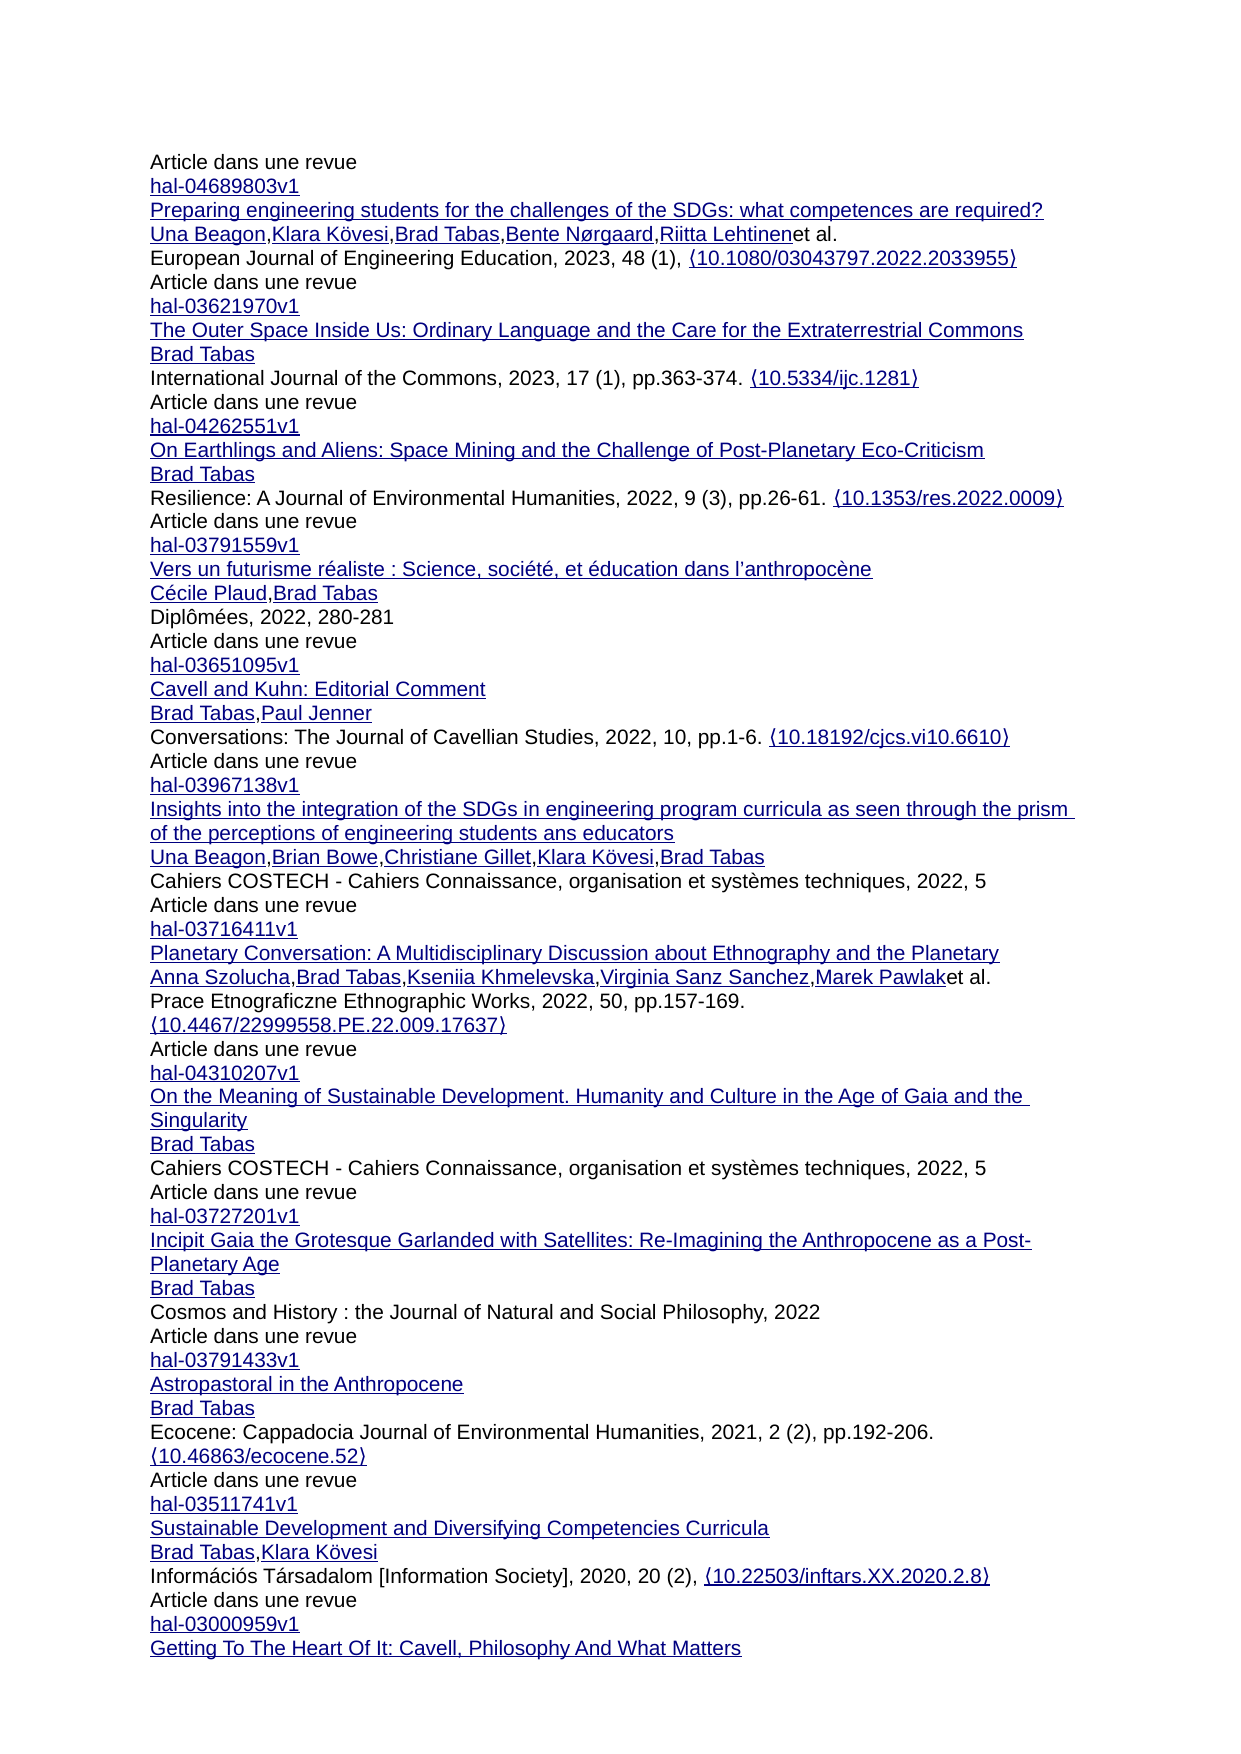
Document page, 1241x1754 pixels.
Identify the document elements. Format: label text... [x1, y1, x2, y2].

table_cell Getting To The Heart Of It: Cavell, Philosophy And What Matters [150, 1635, 1090, 1659]
table_cell Sustainable Development and Diversifying Competencies Curricula Brad Tabas,Klara Kövesi Információs Társadalom [Information Society], 2020, 20 (2), ⟨10.22503/inftars.XX.2020.2.8⟩ Article dans une revue hal-03000959v1 [150, 1516, 1090, 1635]
table_cell Preparing engineering students for the challenges of the SDGs: what competences are required? Una Beagon,Klara Kövesi,Brad Tabas,Bente Nørgaard,Riitta Lehtinenet al. European Journal of Engineering Education, 2023, 48 (1), ⟨10.1080/03043797.2022.2033955⟩ Article dans une revue hal-03621970v1 [150, 198, 1090, 318]
table_cell Vers un futurisme réaliste : Science, société, et éducation dans l’anthropocène Cécile Plaud,Brad Tabas Diplômées, 2022, 280-281 Article dans une revue hal-03651095v1 [150, 557, 1090, 677]
table_cell On Earthlings and Aliens: Space Mining and the Challenge of Post-Planetary Eco-Criticism Brad Tabas Resilience: A Journal of Environmental Humanities, 2022, 9 (3), pp.26-61. ⟨10.1353/res.2022.0009⟩ Article dans une revue hal-03791559v1 [150, 438, 1090, 557]
table_cell Cavell and Kuhn: Editorial Comment Brad Tabas,Paul Jenner Conversations: The Journal of Cavellian Studies, 2022, 10, pp.1-6. ⟨10.18192/cjcs.vi10.6610⟩ Article dans une revue hal-03967138v1 [150, 677, 1090, 797]
table_cell Article dans une revue hal-04689803v1 [150, 150, 1090, 198]
table_cell Planetary Conversation: A Multidisciplinary Discussion about Ethnography and the Planetary Anna Szolucha,Brad Tabas,Kseniia Khmelevska,Virginia Sanz Sanchez,Marek Pawlaket al. Prace Etnograficzne Ethnographic Works, 2022, 50, pp.157-169. ⟨10.4467/22999558.PE.22.009.17637⟩ Article dans une revue hal-04310207v1 [150, 941, 1090, 1084]
table_cell Insights into the integration of the SDGs in engineering program curricula as seen through the prism of the perceptions of engineering students ans educators Una Beagon,Brian Bowe,Christiane Gillet,Klara Kövesi,Brad Tabas Cahiers COSTECH - Cahiers Connaissance, organisation et systèmes techniques, 2022, 5 Article dans une revue hal-03716411v1 [150, 797, 1090, 941]
table_cell Astropastoral in the Anthropocene Brad Tabas Ecocene: Cappadocia Journal of Environmental Humanities, 2021, 2 (2), pp.192-206. ⟨10.46863/ecocene.52⟩ Article dans une revue hal-03511741v1 [150, 1372, 1090, 1516]
table_cell The Outer Space Inside Us: Ordinary Language and the Care for the Extraterrestrial Commons Brad Tabas International Journal of the Commons, 2023, 17 (1), pp.363-374. ⟨10.5334/ijc.1281⟩ Article dans une revue hal-04262551v1 [150, 318, 1090, 437]
table_cell Incipit Gaia the Grotesque Garlanded with Satellites: Re-Imagining the Anthropocene as a Post-Planetary Age Brad Tabas Cosmos and History : the Journal of Natural and Social Philosophy, 2022 Article dans une revue hal-03791433v1 [150, 1228, 1090, 1372]
table_cell On the Meaning of Sustainable Development. Humanity and Culture in the Age of Gaia and the Singularity Brad Tabas Cahiers COSTECH - Cahiers Connaissance, organisation et systèmes techniques, 2022, 5 Article dans une revue hal-03727201v1 [150, 1084, 1090, 1228]
